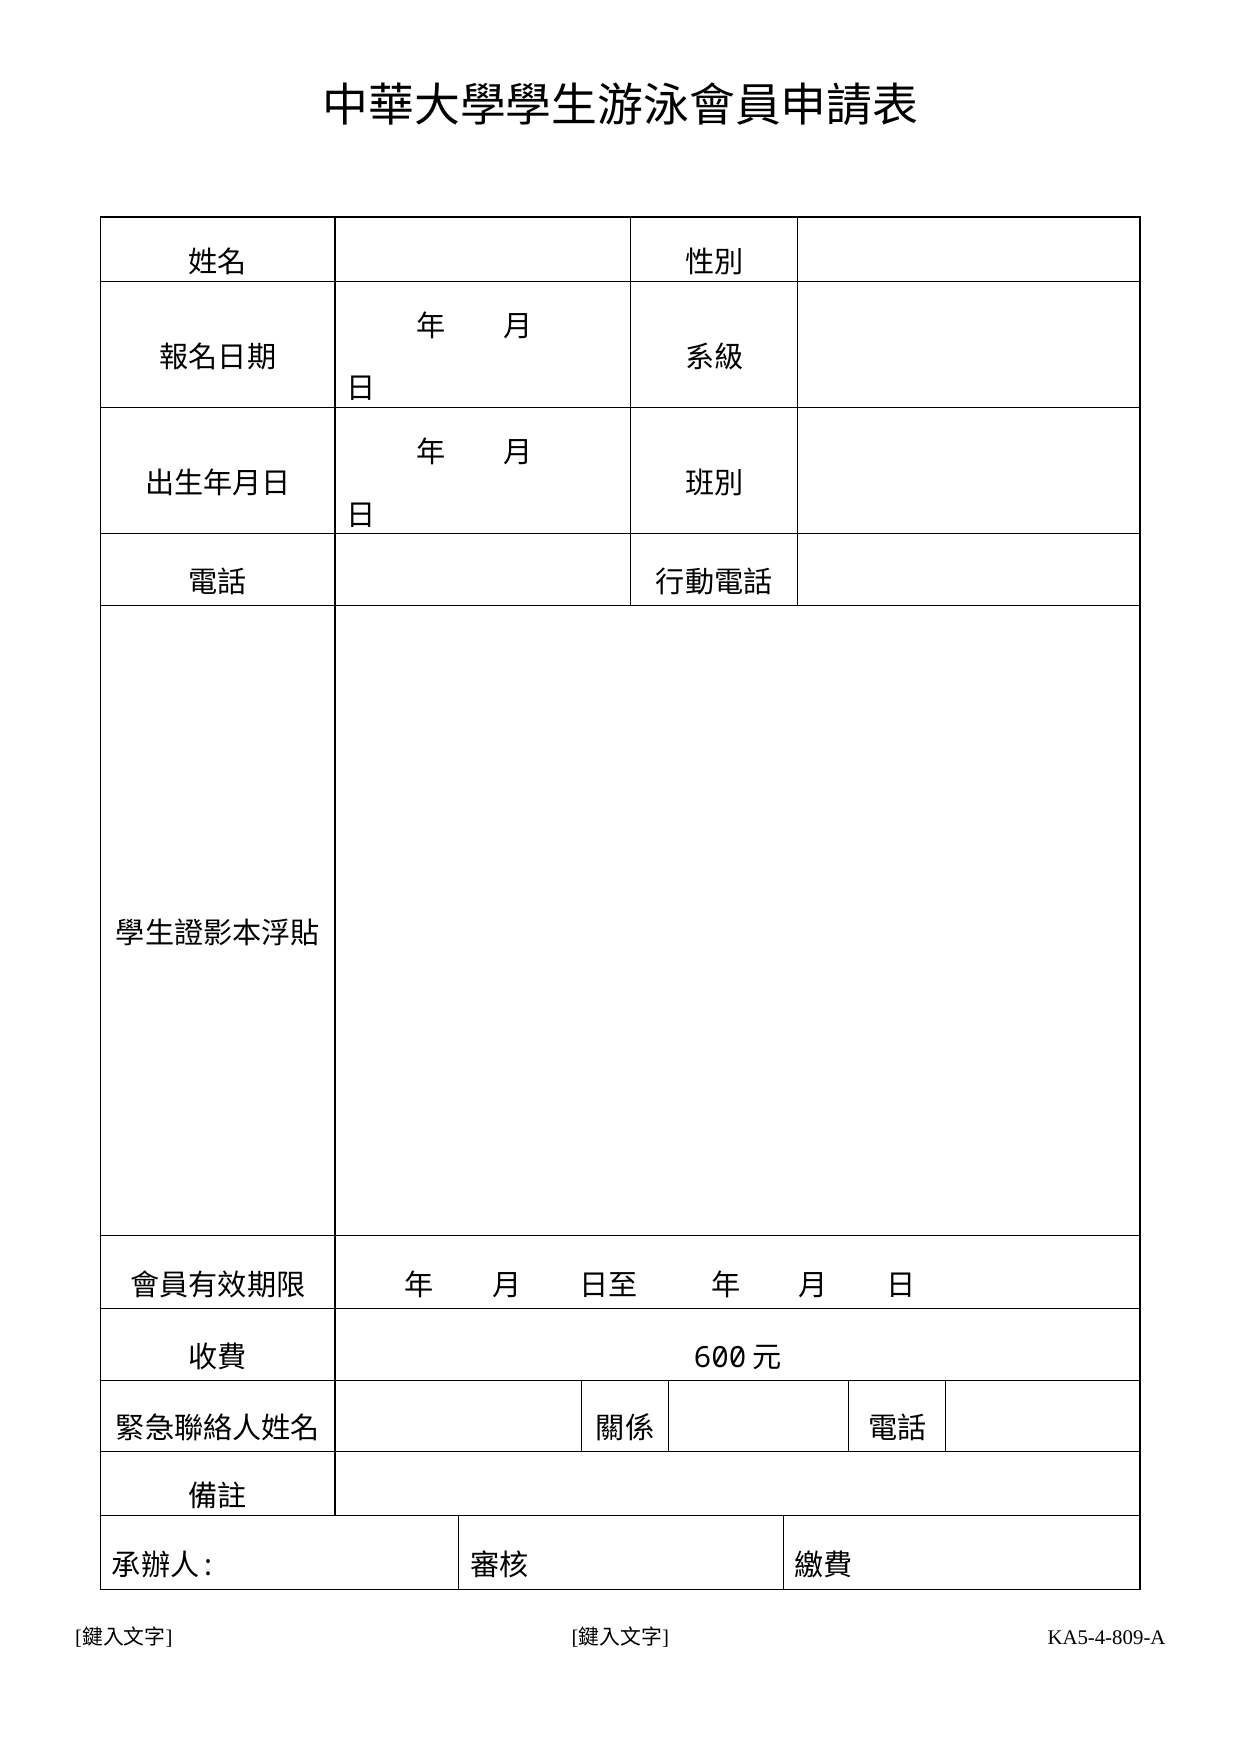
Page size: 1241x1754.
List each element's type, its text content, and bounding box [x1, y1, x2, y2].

text 中華大學學生游泳會員申請表 [75, 29, 1165, 154]
table_header 性別 [631, 218, 797, 281]
table_cell 學生證影本浮貼 [101, 606, 334, 1235]
table_cell 出生年月日 [101, 408, 334, 533]
table_cell 系級 [631, 282, 797, 407]
table_cell 繳費 [784, 1516, 1139, 1589]
table_cell [336, 1452, 1139, 1514]
table_cell [798, 408, 1139, 533]
table_cell 緊急聯絡人姓名 [101, 1381, 334, 1451]
table_cell 承辦人: [101, 1516, 458, 1589]
table_cell 電話 [849, 1381, 945, 1451]
table_cell [946, 1381, 1139, 1451]
table_cell 收費 [101, 1309, 334, 1379]
table_cell [336, 534, 630, 605]
table_cell 年 月 日 [336, 408, 630, 533]
table_header 姓名 [101, 218, 334, 281]
table_cell 備註 [101, 1452, 334, 1514]
table_cell 會員有效期限 [101, 1236, 334, 1308]
table_cell 年 月 日 [336, 282, 630, 407]
table_cell [798, 534, 1139, 605]
table_cell 600元 [336, 1309, 1139, 1379]
table_cell [798, 282, 1139, 407]
table_header [336, 218, 630, 281]
table_cell 報名日期 [101, 282, 334, 407]
table_cell 電話 [101, 534, 334, 605]
table_cell [669, 1381, 848, 1451]
table_header [798, 218, 1139, 281]
table_cell 關係 [582, 1381, 668, 1451]
table_cell [336, 1381, 581, 1451]
table_cell 班別 [631, 408, 797, 533]
table_cell 審核 [459, 1516, 783, 1589]
table_cell 行動電話 [631, 534, 797, 605]
table_cell [336, 606, 1139, 1235]
table_cell 年 月 日至 年 月 日 [336, 1236, 1139, 1308]
